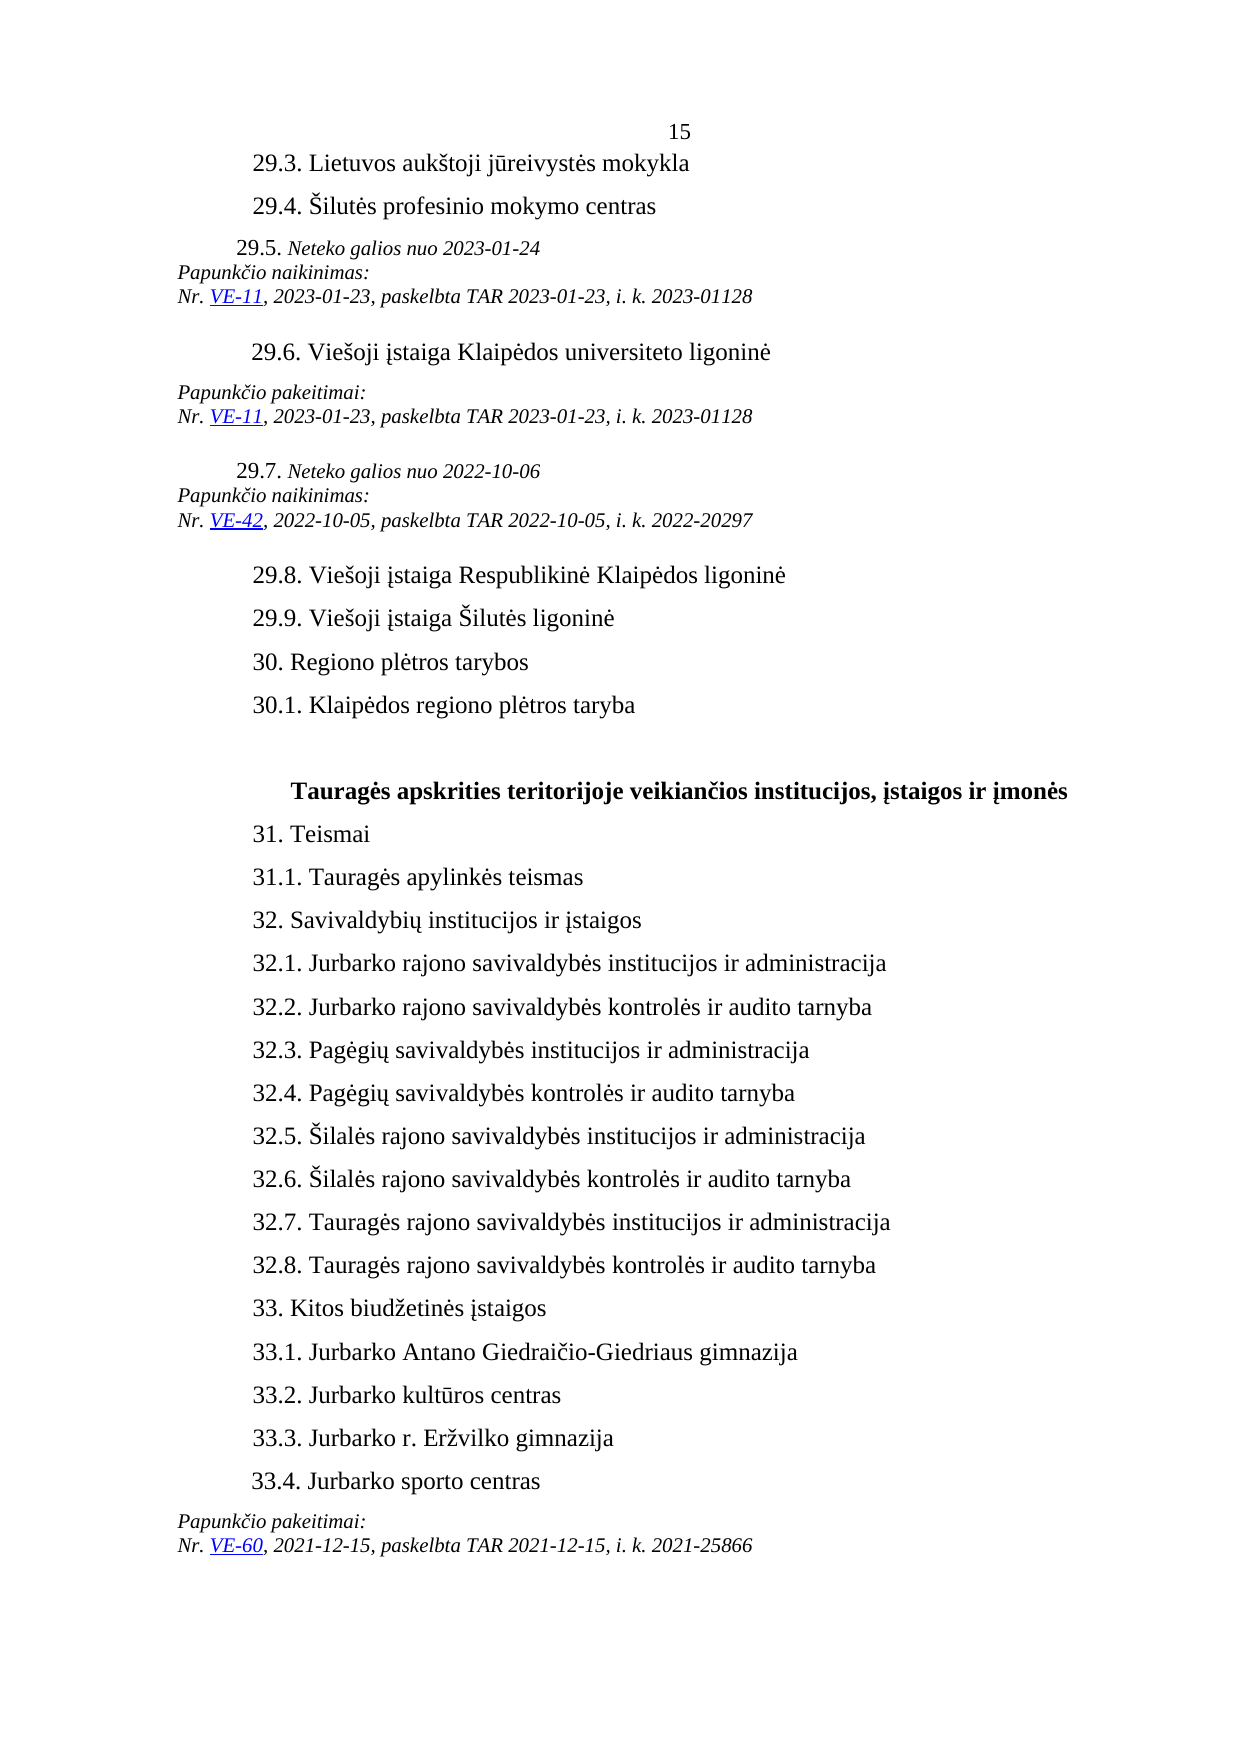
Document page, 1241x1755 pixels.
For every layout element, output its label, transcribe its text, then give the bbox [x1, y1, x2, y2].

text Papunkčio pakeitimai: [177, 1509, 1181, 1533]
text 32.3. Pagėgių savivaldybės institucijos ir administracija [177, 1035, 1181, 1063]
text 29.6. Viešoji įstaiga Klaipėdos universiteto ligoninė [251, 337, 1181, 366]
text 30. Regiono plėtros tarybos [177, 647, 1181, 675]
text Nr. VE-11, 2023-01-23, paskelbta TAR 2023-01-23, i. k. 2023-01128 [177, 404, 1181, 428]
text 29.8. Viešoji įstaiga Respublikinė Klaipėdos ligoninė [177, 560, 1181, 589]
text 29.4. Šilutės profesinio mokymo centras [177, 191, 1181, 219]
text 32.6. Šilalės rajono savivaldybės kontrolės ir audito tarnyba [177, 1164, 1181, 1193]
text 33.1. Jurbarko Antano Giedraičio-Giedriaus gimnazija [177, 1337, 1181, 1365]
text 33. Kitos biudžetinės įstaigos [177, 1293, 1181, 1322]
text 30.1. Klaipėdos regiono plėtros taryba [177, 690, 1181, 718]
text 33.2. Jurbarko kultūros centras [177, 1380, 1181, 1408]
text 29.7. Neteko galios nuo 2022-10-06 [177, 457, 1181, 483]
text 32.5. Šilalės rajono savivaldybės institucijos ir administracija [177, 1121, 1181, 1150]
text 32.7. Tauragės rajono savivaldybės institucijos ir administracija [177, 1207, 1181, 1236]
text 31. Teismai [177, 819, 1181, 848]
text 33.3. Jurbarko r. Eržvilko gimnazija [177, 1423, 1181, 1452]
text 29.9. Viešoji įstaiga Šilutės ligoninė [177, 603, 1181, 632]
text Nr. VE-60, 2021-12-15, paskelbta TAR 2021-12-15, i. k. 2021-25866 [177, 1533, 1181, 1557]
text 32. Savivaldybių institucijos ir įstaigos [177, 905, 1181, 934]
text Papunkčio naikinimas: [177, 483, 1181, 507]
text 32.2. Jurbarko rajono savivaldybės kontrolės ir audito tarnyba [177, 992, 1181, 1020]
text 32.4. Pagėgių savivaldybės kontrolės ir audito tarnyba [177, 1078, 1181, 1107]
text 32.1. Jurbarko rajono savivaldybės institucijos ir administracija [177, 948, 1181, 977]
text 33.4. Jurbarko sporto centras [177, 1466, 1181, 1495]
text 29.5. Neteko galios nuo 2023-01-24 [177, 234, 1181, 260]
text 31.1. Tauragės apylinkės teismas [177, 862, 1181, 891]
text Nr. VE-11, 2023-01-23, paskelbta TAR 2023-01-23, i. k. 2023-01128 [177, 284, 1181, 308]
text 32.8. Tauragės rajono savivaldybės kontrolės ir audito tarnyba [177, 1250, 1181, 1279]
text Papunkčio pakeitimai: [177, 380, 1181, 404]
text Nr. VE-42, 2022-10-05, paskelbta TAR 2022-10-05, i. k. 2022-20297 [177, 507, 1181, 532]
text Tauragės apskrities teritorijoje veikiančios institucijos, įstaigos ir įmonės [177, 776, 1181, 805]
text Papunkčio naikinimas: [177, 260, 1181, 284]
text 29.3. Lietuvos aukštoji jūreivystės mokykla [177, 148, 1181, 176]
